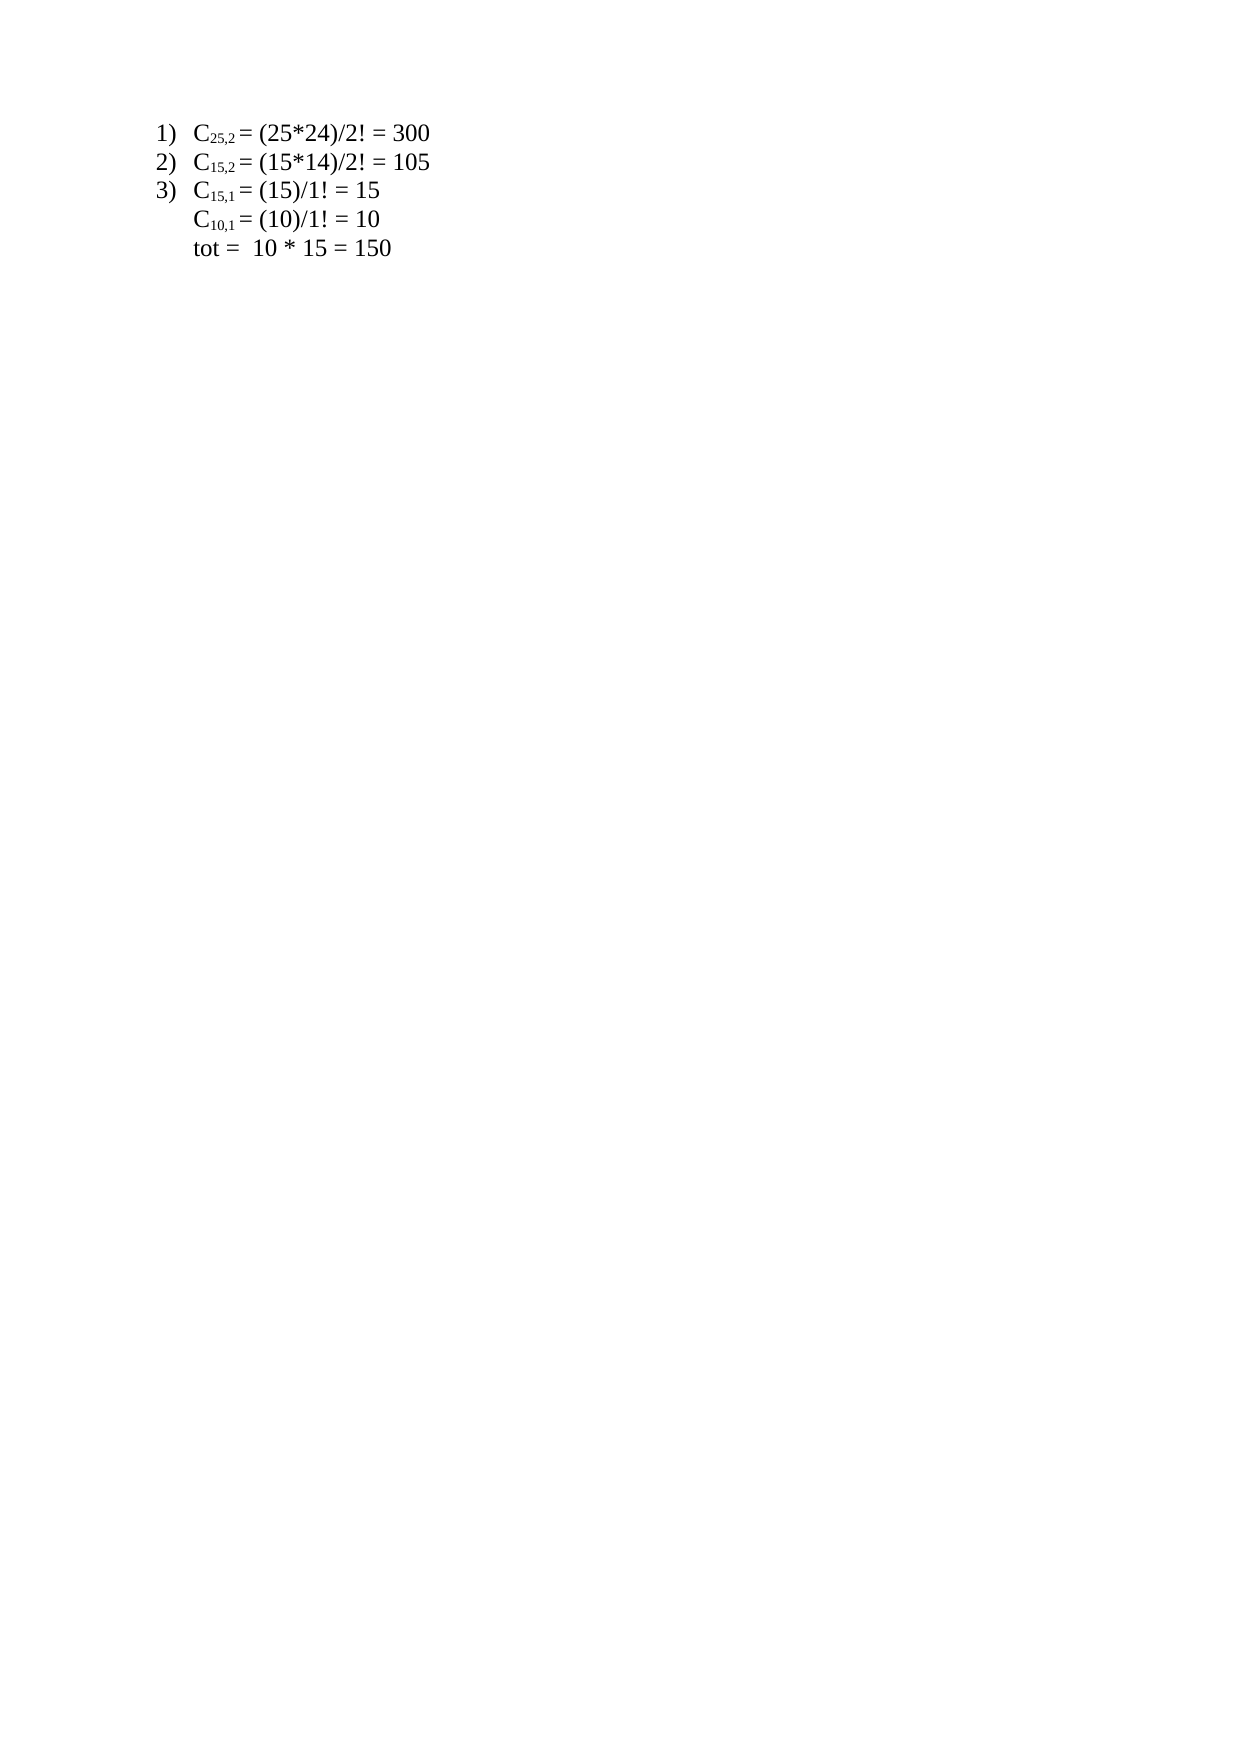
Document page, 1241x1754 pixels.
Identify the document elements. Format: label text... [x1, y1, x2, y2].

list C25,2 = (25*24)/2! = 300 [156, 118, 1122, 147]
list C15,2 = (15*14)/2! = 105 [156, 147, 1122, 176]
list C15,1 = (15)/1! = 15 [156, 176, 1122, 204]
list C10,1 = (10)/1! = 10 [156, 204, 1122, 233]
list tot = 10 * 15 = 150 [156, 233, 1122, 262]
